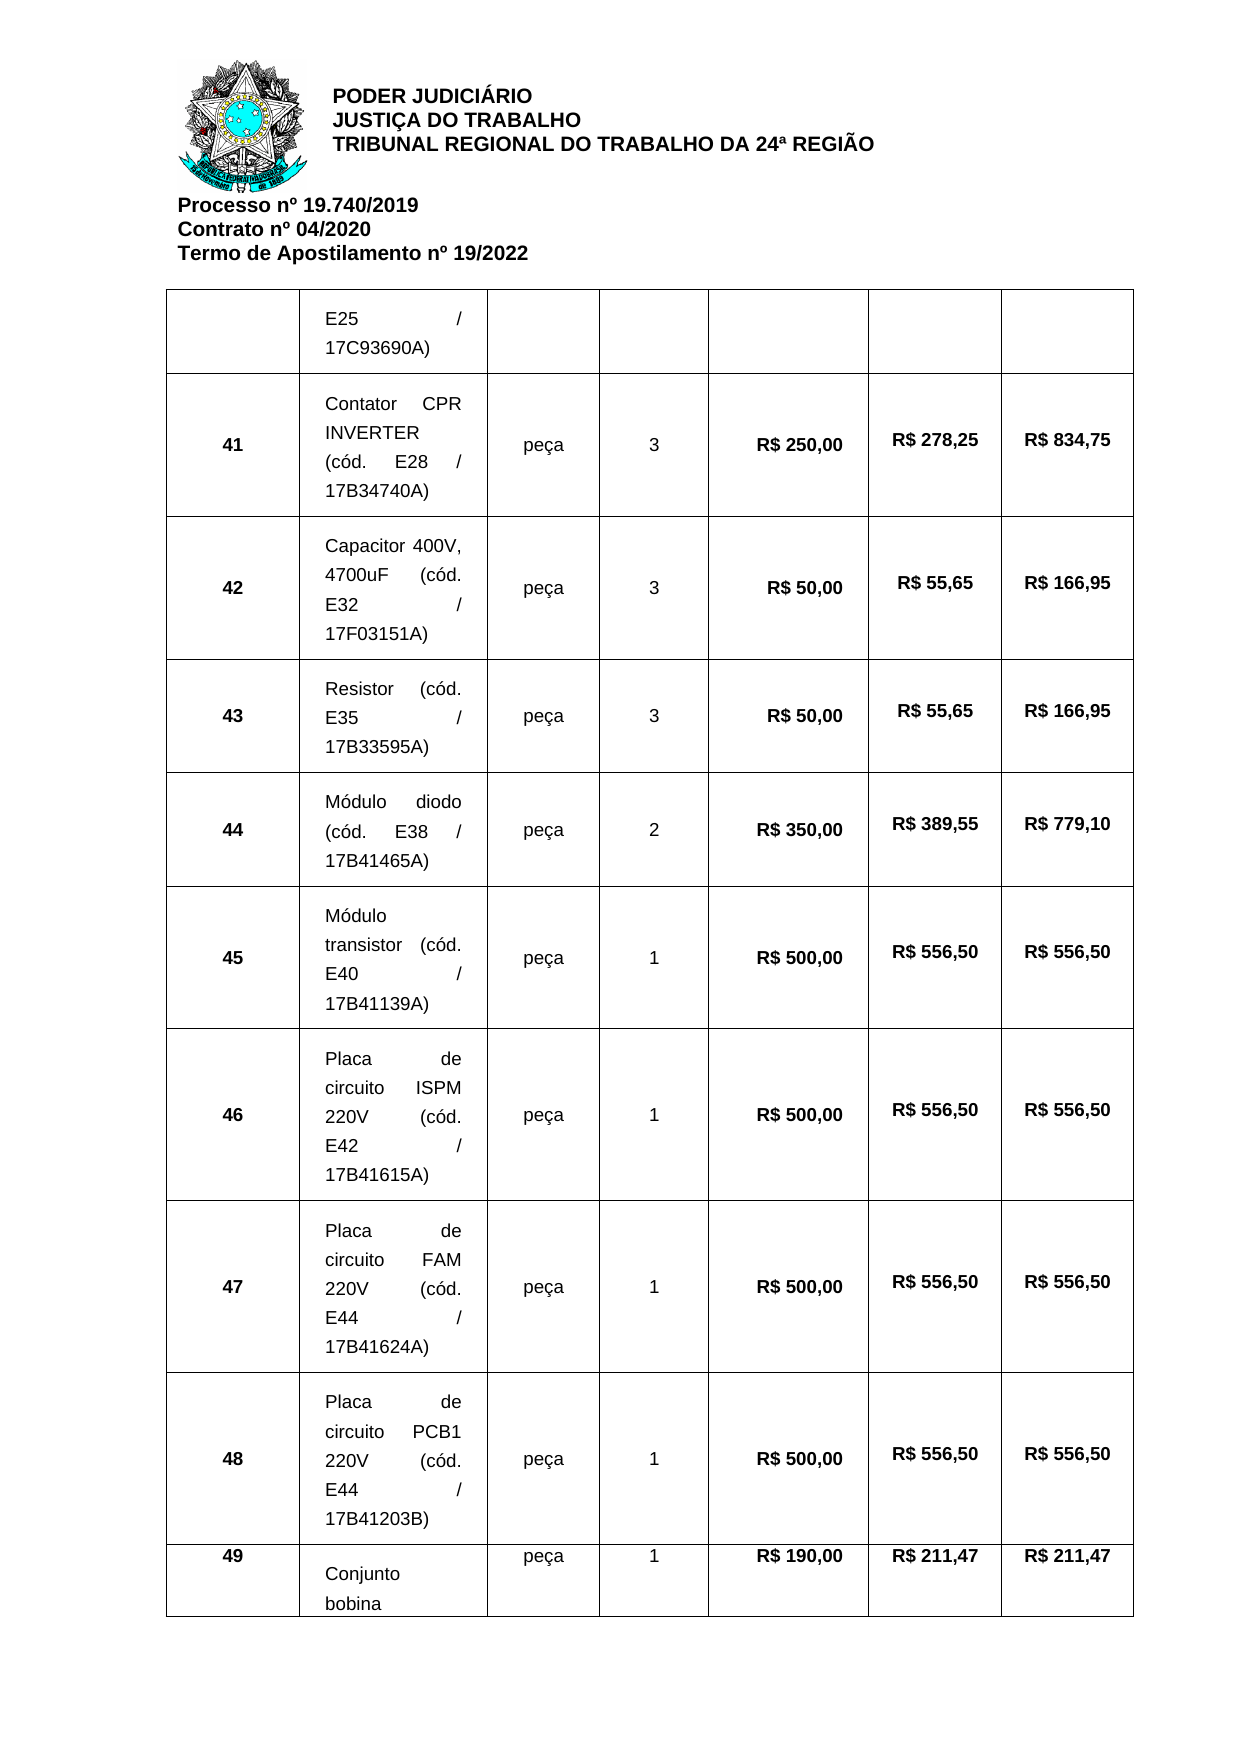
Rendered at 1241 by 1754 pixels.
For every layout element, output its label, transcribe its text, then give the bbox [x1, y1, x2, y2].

table_cell R$ 556,50 [869, 1029, 1001, 1200]
table_cell Placa de circuito ISPM 220V (cód. E42 / 17B41615A) [300, 1029, 487, 1200]
table_cell peça [488, 517, 599, 658]
table_cell R$ 50,00 [709, 660, 868, 772]
table_cell peça [488, 1029, 599, 1200]
table_cell R$ 500,00 [709, 1201, 868, 1372]
table_cell peça [488, 1201, 599, 1372]
table_cell Placa de circuito FAM 220V (cód. E44 / 17B41624A) [300, 1201, 487, 1372]
table_cell 43 [167, 660, 299, 772]
table_cell R$ 556,50 [869, 1373, 1001, 1544]
table_cell [488, 290, 599, 373]
table_cell R$ 500,00 [709, 887, 868, 1028]
table_cell R$ 556,50 [869, 1201, 1001, 1372]
table_cell R$ 55,65 [869, 660, 1001, 772]
table_cell [1002, 290, 1133, 373]
table_cell 42 [167, 517, 299, 658]
table_cell 1 [600, 1029, 708, 1200]
table_cell 1 [600, 1201, 708, 1372]
table_cell peça [488, 1373, 599, 1544]
table_cell R$ 834,75 [1002, 374, 1133, 516]
table_cell E25 / 17C93690A) [300, 290, 487, 373]
table_cell R$ 166,95 [1002, 517, 1133, 658]
table_cell R$ 350,00 [709, 773, 868, 886]
table_cell Contator CPR INVERTER (cód. E28 / 17B34740A) [300, 374, 487, 516]
table_cell 3 [600, 660, 708, 772]
table_cell 44 [167, 773, 299, 886]
table_cell peça [488, 374, 599, 516]
table_cell R$ 556,50 [869, 887, 1001, 1028]
table_cell 46 [167, 1029, 299, 1200]
table_cell 1 [600, 1545, 708, 1616]
table_cell 49 [167, 1545, 299, 1616]
table_cell 1 [600, 1373, 708, 1544]
table_cell peça [488, 660, 599, 772]
table_cell R$ 55,65 [869, 517, 1001, 658]
table_cell [709, 290, 868, 373]
table_cell 41 [167, 374, 299, 516]
table_cell R$ 389,55 [869, 773, 1001, 886]
table_cell peça [488, 1545, 599, 1616]
table_cell 3 [600, 517, 708, 658]
table_cell 1 [600, 887, 708, 1028]
table_cell R$ 556,50 [1002, 1201, 1133, 1372]
table_cell Conjunto bobina [300, 1545, 487, 1616]
table_cell R$ 211,47 [869, 1545, 1001, 1616]
table_cell 45 [167, 887, 299, 1028]
table_cell R$ 250,00 [709, 374, 868, 516]
table_cell 47 [167, 1201, 299, 1372]
table_cell R$ 500,00 [709, 1029, 868, 1200]
table_cell R$ 500,00 [709, 1373, 868, 1544]
table_cell peça [488, 773, 599, 886]
table_cell R$ 556,50 [1002, 1373, 1133, 1544]
table_cell peça [488, 887, 599, 1028]
table_cell 48 [167, 1373, 299, 1544]
table_cell [167, 290, 299, 373]
table_cell 3 [600, 374, 708, 516]
table_cell Placa de circuito PCB1 220V (cód. E44 / 17B41203B) [300, 1373, 487, 1544]
table_cell R$ 779,10 [1002, 773, 1133, 886]
table_cell [869, 290, 1001, 373]
table_cell R$ 556,50 [1002, 887, 1133, 1028]
table_cell Resistor (cód. E35 / 17B33595A) [300, 660, 487, 772]
table_cell R$ 556,50 [1002, 1029, 1133, 1200]
table_cell R$ 166,95 [1002, 660, 1133, 772]
table_cell R$ 211,47 [1002, 1545, 1133, 1616]
table_cell R$ 278,25 [869, 374, 1001, 516]
table_cell Capacitor 400V, 4700uF (cód. E32 / 17F03151A) [300, 517, 487, 658]
table_cell Módulo transistor (cód. E40 / 17B41139A) [300, 887, 487, 1028]
table_cell R$ 50,00 [709, 517, 868, 658]
table_cell Módulo diodo (cód. E38 / 17B41465A) [300, 773, 487, 886]
table_cell [600, 290, 708, 373]
table_cell 2 [600, 773, 708, 886]
table_cell R$ 190,00 [709, 1545, 868, 1616]
